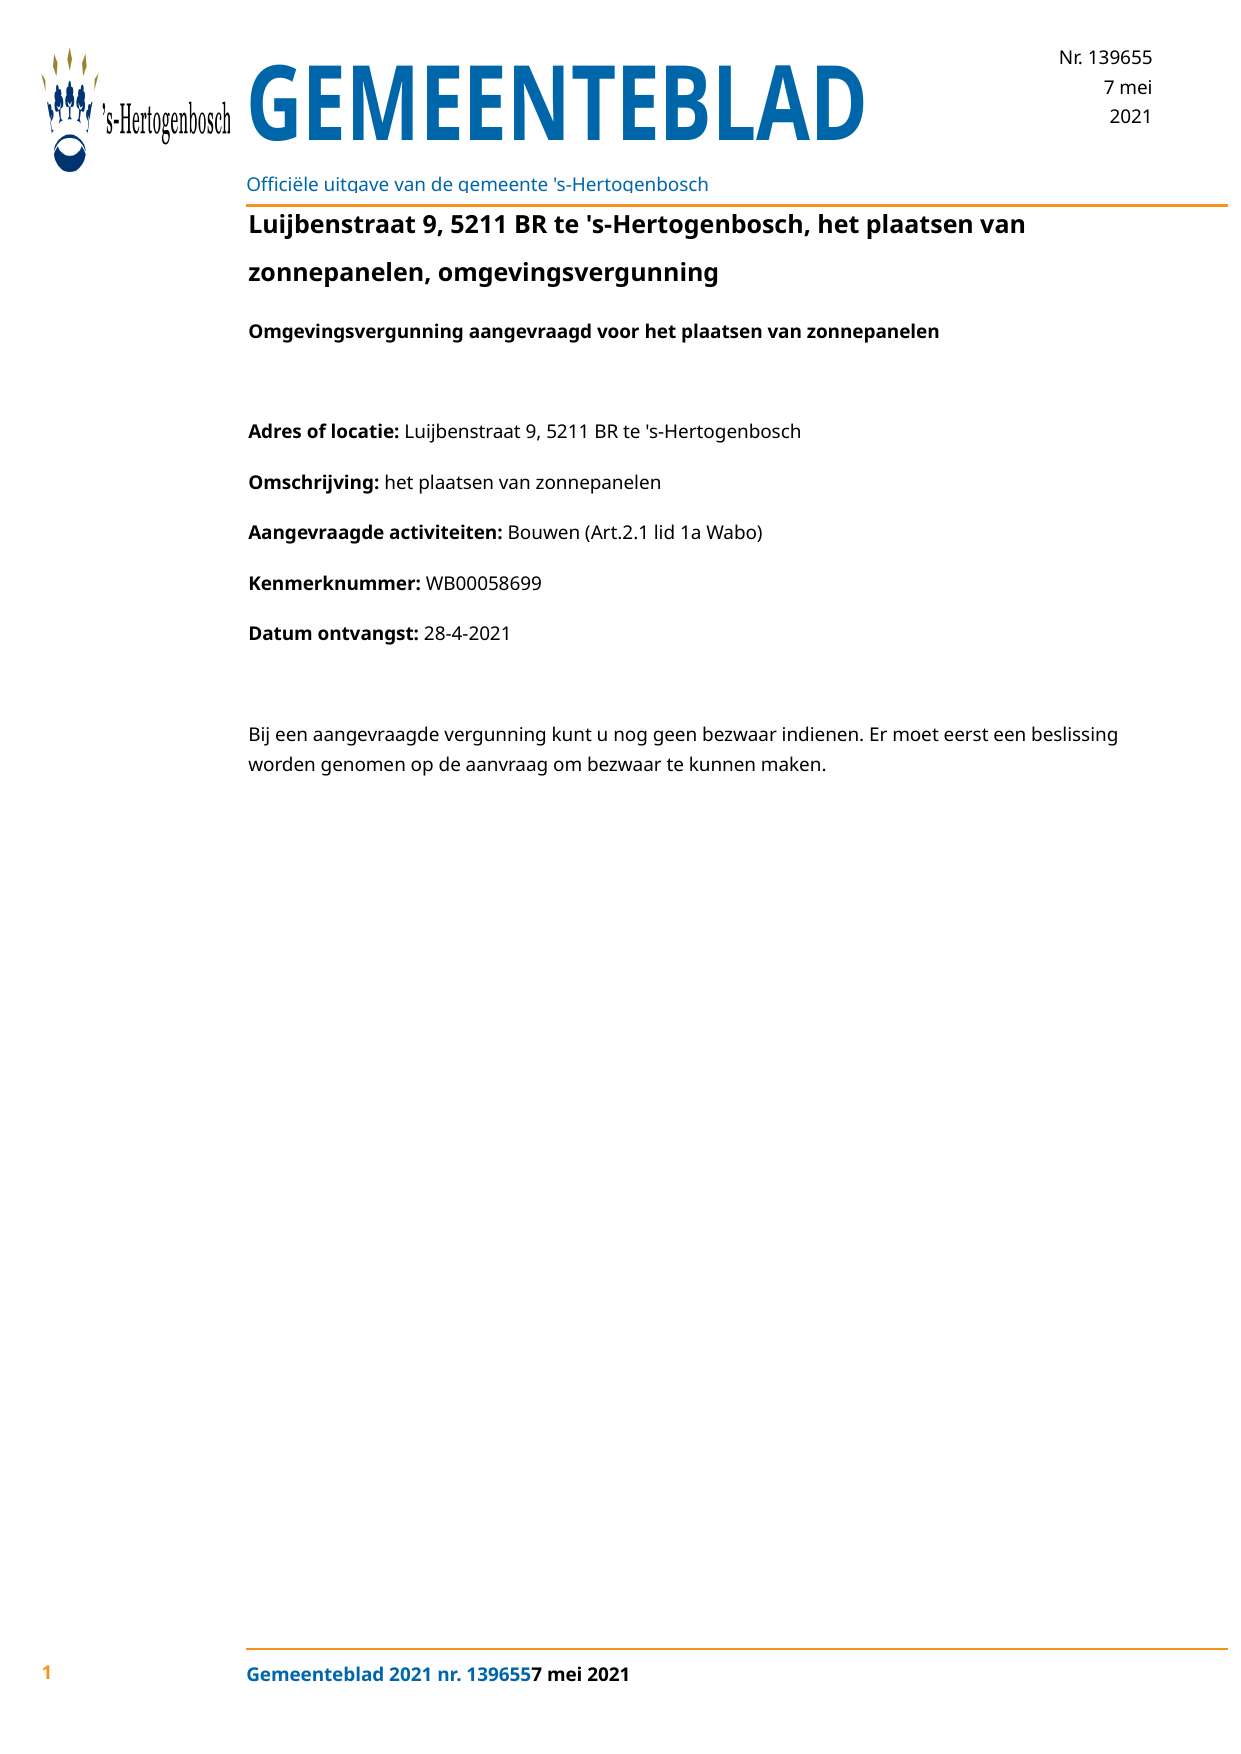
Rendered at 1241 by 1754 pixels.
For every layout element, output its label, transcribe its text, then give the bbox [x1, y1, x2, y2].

text Aangevraagde activiteiten: Bouwen (Art.2.1 lid 1a Wabo) [248, 519, 1152, 545]
text Luijbenstraat 9, 5211 BR te 's-Hertogenbosch, het plaatsen van zonnepanelen, omgevingsvergunning [248, 207, 1152, 288]
text Adres of locatie: Luijbenstraat 9, 5211 BR te 's-Hertogenbosch [248, 419, 1152, 444]
picture [41, 47, 231, 172]
text Omschrijving: het plaatsen van zonnepanelen [248, 469, 1152, 495]
text Datum ontvangst: 28-4-2021 [248, 620, 1152, 646]
text Bij een aangevraagde vergunning kunt u nog geen bezwaar indienen. Er moet eerst een beslissing worden genomen op de aanvraag om bezwaar te kunnen maken. [248, 721, 1152, 777]
text Kenmerknummer: WB00058699 [248, 570, 1152, 596]
text Omgevingsvergunning aangevraagd voor het plaatsen van zonnepanelen [248, 318, 1152, 344]
